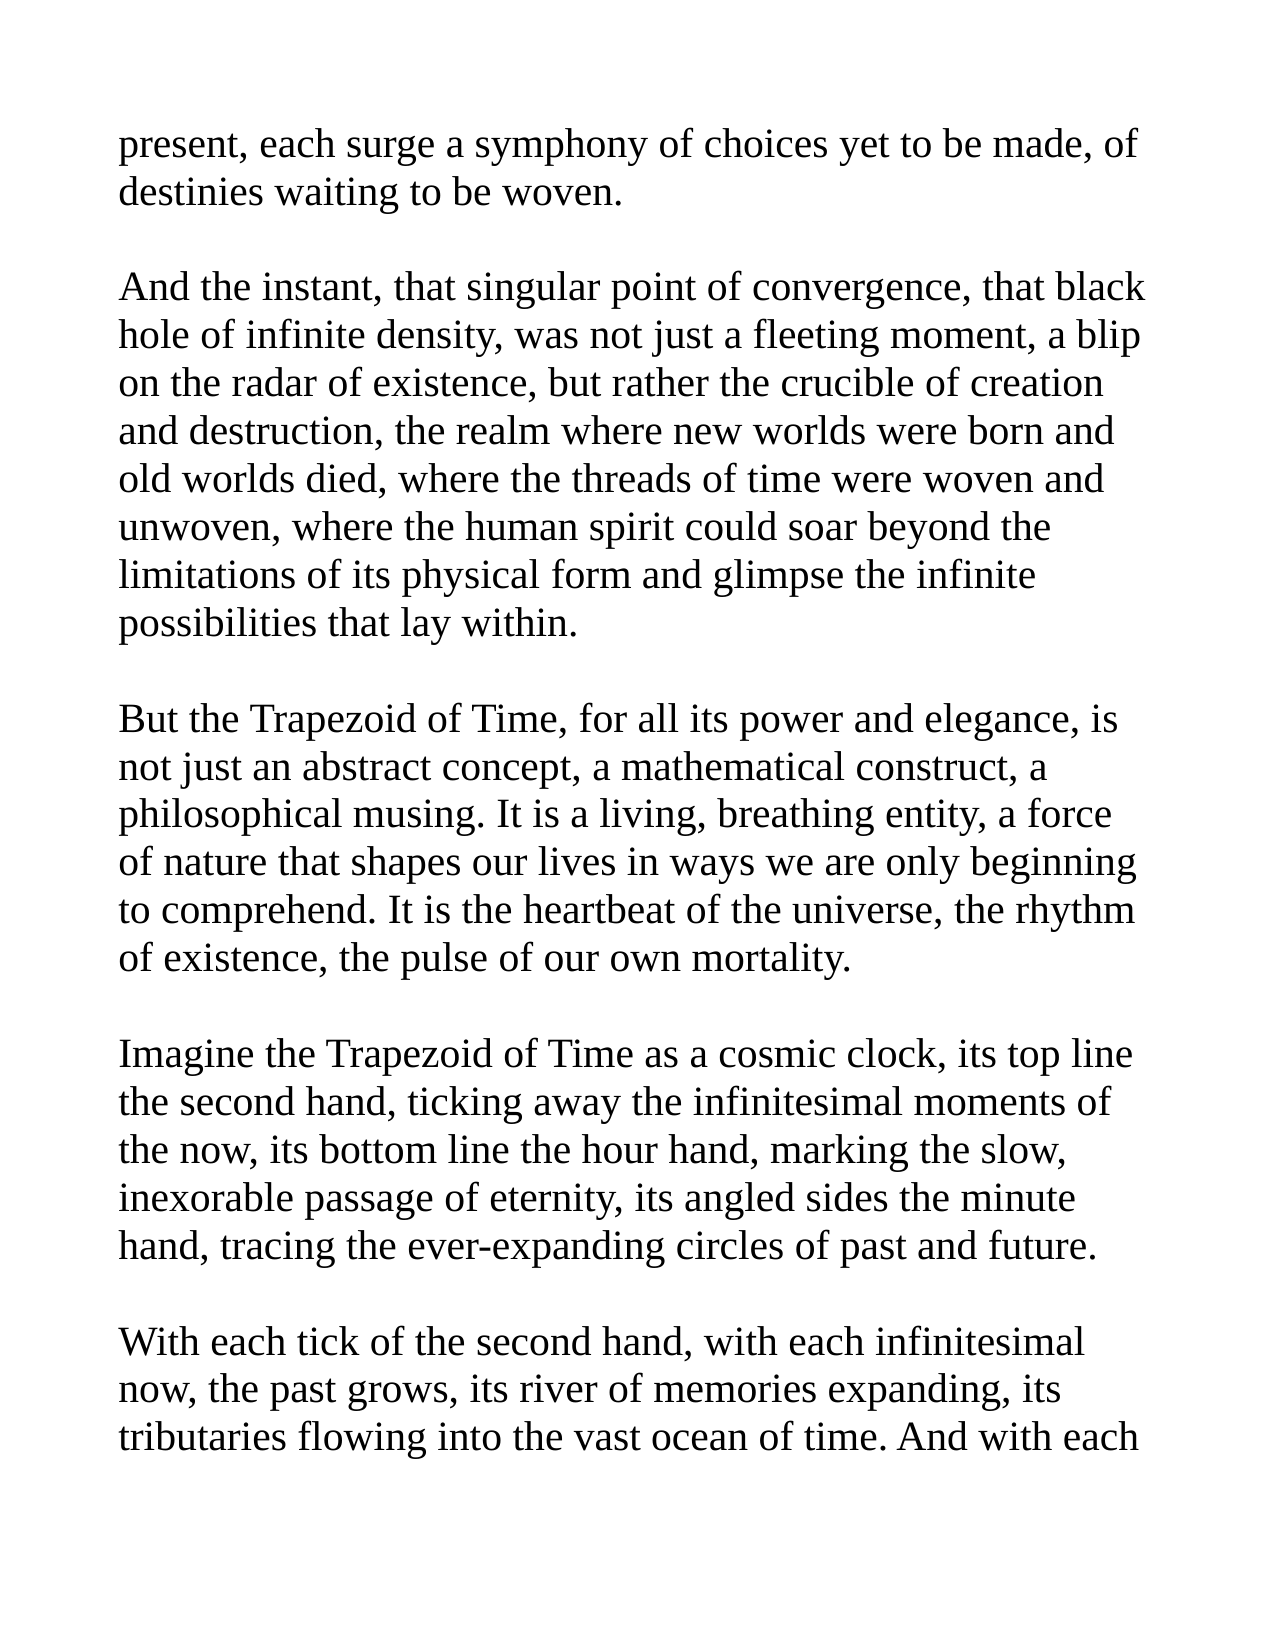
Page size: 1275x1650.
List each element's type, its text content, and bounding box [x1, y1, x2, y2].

text But the Trapezoid of Time, for all its power and elegance, is not just an abstract concept, a mathematical construct, a philosophical musing. It is a living, breathing entity, a force of nature that shapes our lives in ways we are only beginning to comprehend. It is the heartbeat of the universe, the rhythm of existence, the pulse of our own mortality. [118, 693, 1157, 981]
text With each tick of the second hand, with each infinitesimal now, the past grows, its river of memories expanding, its tributaries flowing into the vast ocean of time. And with each [118, 1316, 1157, 1460]
text present, each surge a symphony of choices yet to be made, of destinies waiting to be woven. [118, 118, 1157, 214]
text And the instant, that singular point of convergence, that black hole of infinite density, was not just a fleeting moment, a blip on the radar of existence, but rather the crucible of creation and destruction, the realm where new worlds were born and old worlds died, where the threads of time were woven and unwoven, where the human spirit could soar beyond the limitations of its physical form and glimpse the infinite possibilities that lay within. [118, 262, 1157, 645]
text Imagine the Trapezoid of Time as a cosmic clock, its top line the second hand, ticking away the infinitesimal moments of the now, its bottom line the hour hand, marking the slow, inexorable passage of eternity, its angled sides the minute hand, tracing the ever-expanding circles of past and future. [118, 1028, 1157, 1268]
